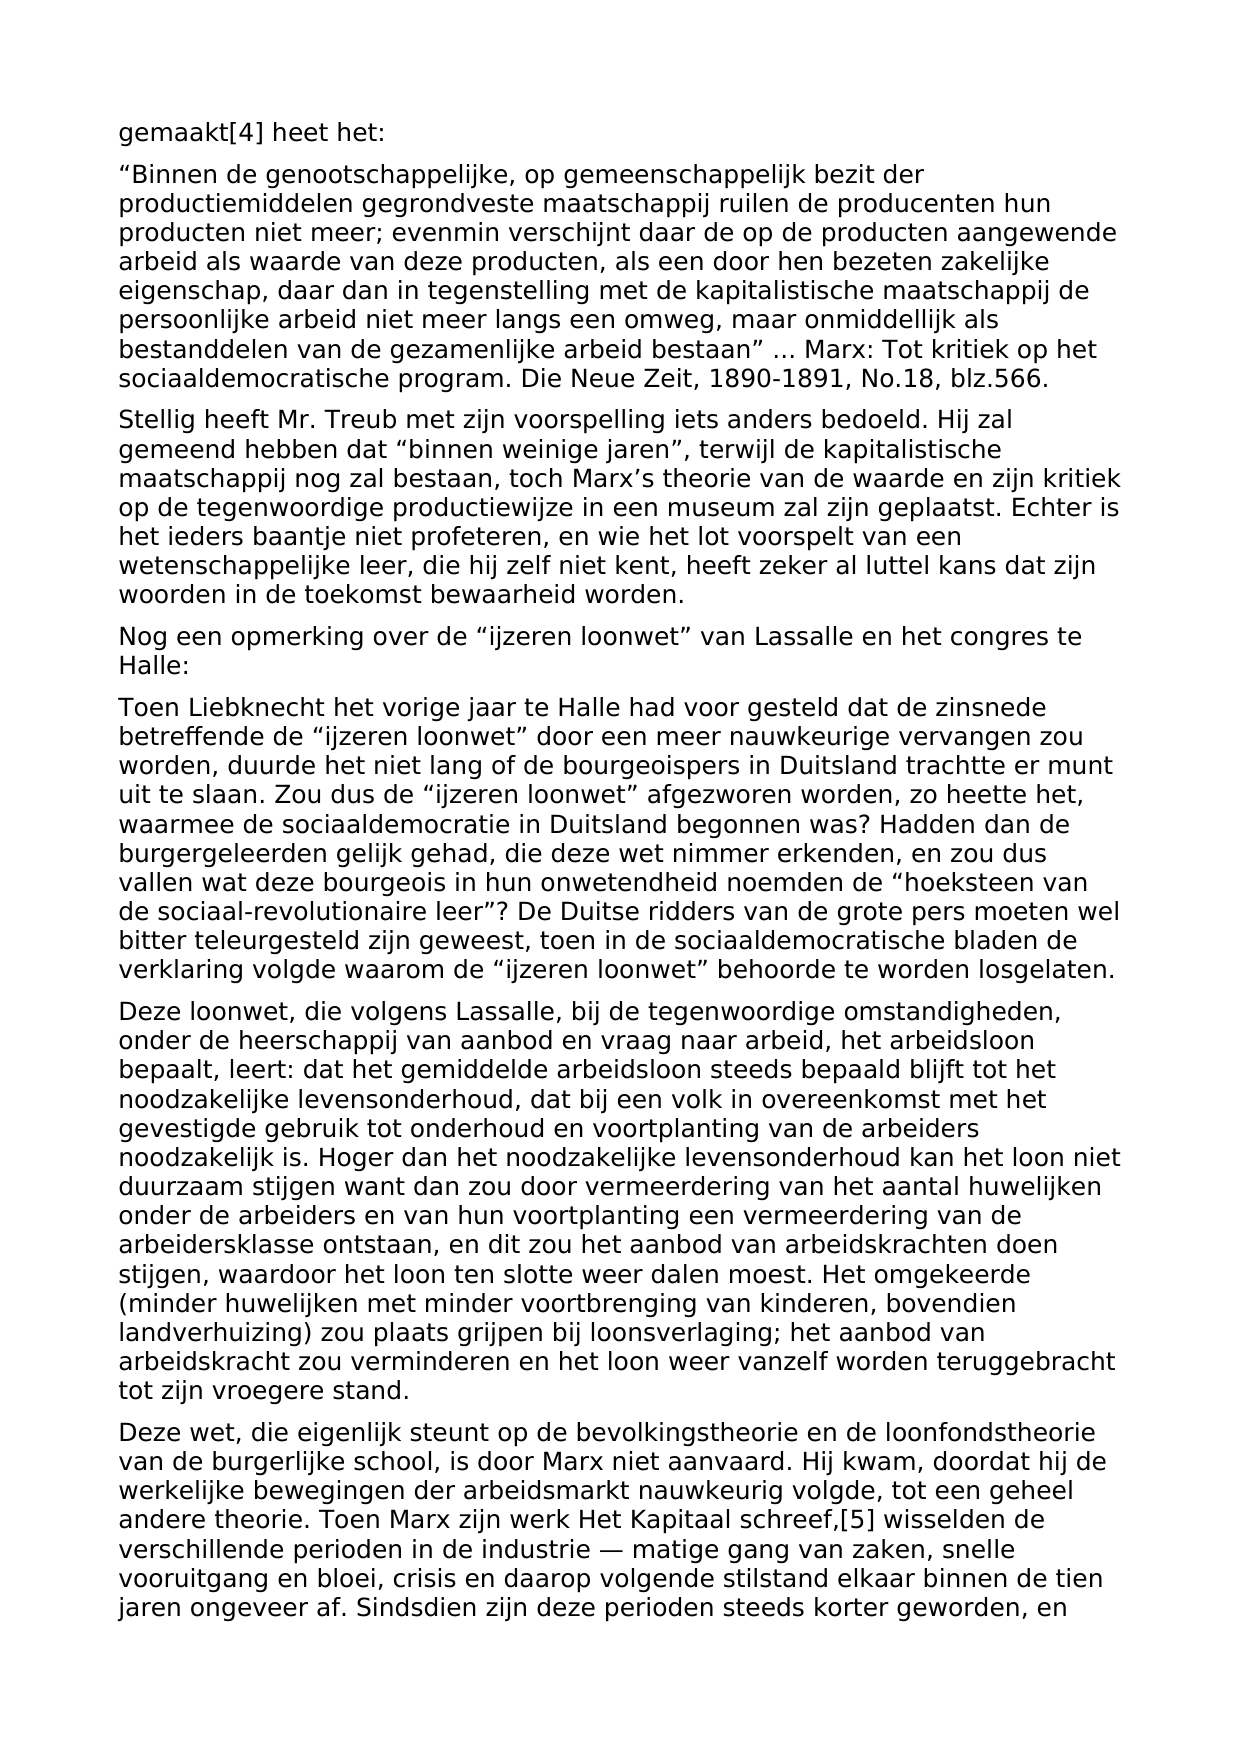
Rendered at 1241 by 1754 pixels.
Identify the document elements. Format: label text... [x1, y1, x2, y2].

text Deze wet, die eigenlijk steunt op de bevolkingstheorie en de loonfondstheorie van de burgerlijke school, is door Marx niet aanvaard. Hij kwam, doordat hij de werkelijke bewegingen der arbeidsmarkt nauwkeurig volgde, tot een geheel andere theorie. Toen Marx zijn werk Het Kapitaal schreef,[5] wisselden de verschillende perioden in de industrie — matige gang van zaken, snelle vooruitgang en bloei, crisis en daarop volgende stilstand elkaar binnen de tien jaren ongeveer af. Sindsdien zijn deze perioden steeds korter geworden, en [118, 1418, 1122, 1622]
text Toen Liebknecht het vorige jaar te Halle had voor gesteld dat de zinsnede betreffende de “ijzeren loonwet” door een meer nauwkeurige vervangen zou worden, duurde het niet lang of de bourgeoispers in Duitsland trachtte er munt uit te slaan. Zou dus de “ijzeren loonwet” afgezworen worden, zo heette het, waarmee de sociaaldemocratie in Duitsland begonnen was? Hadden dan de burgergeleerden gelijk gehad, die deze wet nimmer erkenden, en zou dus vallen wat deze bourgeois in hun onwetendheid noemden de “hoeksteen van de sociaal-revolutionaire leer”? De Duitse ridders van de grote pers moeten wel bitter teleurgesteld zijn geweest, toen in de sociaaldemocratische bladen de verklaring volgde waarom de “ijzeren loonwet” behoorde te worden losgelaten. [118, 693, 1122, 985]
text Stellig heeft Mr. Treub met zijn voorspelling iets anders bedoeld. Hij zal gemeend hebben dat “binnen weinige jaren”, terwijl de kapitalistische maatschappij nog zal bestaan, toch Marx’s theorie van de waarde en zijn kritiek op de tegenwoordige productiewijze in een museum zal zijn geplaatst. Echter is het ieders baantje niet profeteren, en wie het lot voorspelt van een wetenschappelijke leer, die hij zelf niet kent, heeft zeker al luttel kans dat zijn woorden in de toekomst bewaarheid worden. [118, 406, 1122, 610]
text “Binnen de genootschappelijke, op gemeenschappelijk bezit der productiemiddelen gegrondveste maatschappij ruilen de producenten hun producten niet meer; evenmin verschijnt daar de op de producten aangewende arbeid als waarde van deze producten, als een door hen bezeten zakelijke eigenschap, daar dan in tegenstelling met de kapitalistische maatschappij de persoonlijke arbeid niet meer langs een omweg, maar onmiddellijk als bestanddelen van de gezamenlijke arbeid bestaan” ... Marx: Tot kritiek op het sociaaldemocratische program. Die Neue Zeit, 1890-1891, No.18, blz.566. [118, 160, 1122, 393]
text Deze loonwet, die volgens Lassalle, bij de tegenwoordige omstandigheden, onder de heerschappij van aanbod en vraag naar arbeid, het arbeidsloon bepaalt, leert: dat het gemiddelde arbeidsloon steeds bepaald blijft tot het noodzakelijke levensonderhoud, dat bij een volk in overeenkomst met het gevestigde gebruik tot onderhoud en voortplanting van de arbeiders noodzakelijk is. Hoger dan het noodzakelijke levensonderhoud kan het loon niet duurzaam stijgen want dan zou door vermeerdering van het aantal huwelijken onder de arbeiders en van hun voortplanting een vermeerdering van de arbeidersklasse ontstaan, en dit zou het aanbod van arbeidskrachten doen stijgen, waardoor het loon ten slotte weer dalen moest. Het omgekeerde (minder huwelijken met minder voortbrenging van kinderen, bovendien landverhuizing) zou plaats grijpen bij loonsverlaging; het aanbod van arbeidskracht zou verminderen en het loon weer vanzelf worden teruggebracht tot zijn vroegere stand. [118, 997, 1122, 1406]
text gemaakt[4] heet het: [118, 118, 1122, 147]
text Nog een opmerking over de “ijzeren loonwet” van Lassalle en het congres te Halle: [118, 622, 1122, 681]
